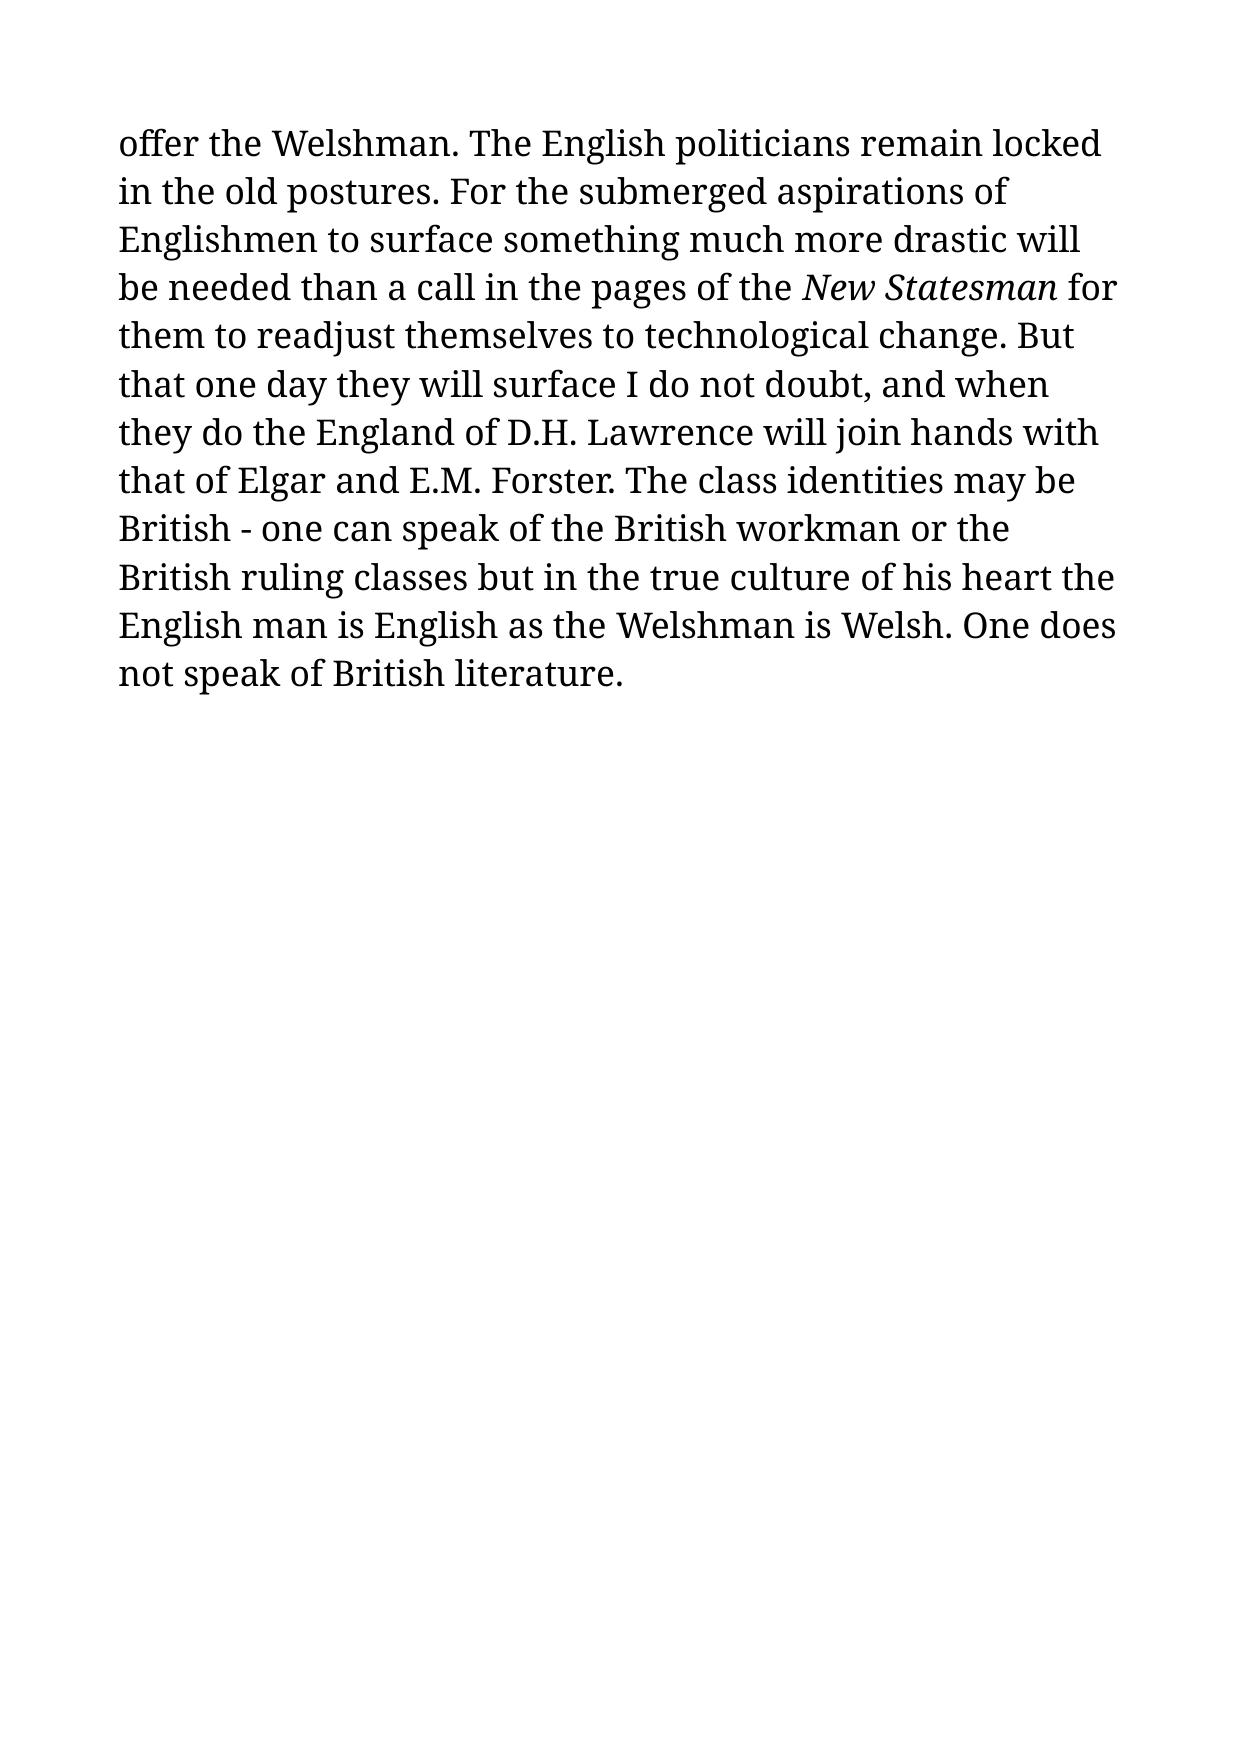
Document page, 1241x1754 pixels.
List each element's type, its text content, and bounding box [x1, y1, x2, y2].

text offer the Welshman. The English politicians remain locked in the old postures. For the submerged aspirations of Englishmen to surface something much more drastic will be needed than a call in the pages of the New Statesman for them to readjust themselves to technological change. But that one day they will surface I do not doubt, and when they do the England of D.H. Lawrence will join hands with that of Elgar and E.M. Forster. The class identities may be British - one can speak of the British workman or the British ruling classes but in the true culture of his heart the English man is English as the Welshman is Welsh. One does not speak of British literature. [118, 118, 1122, 697]
